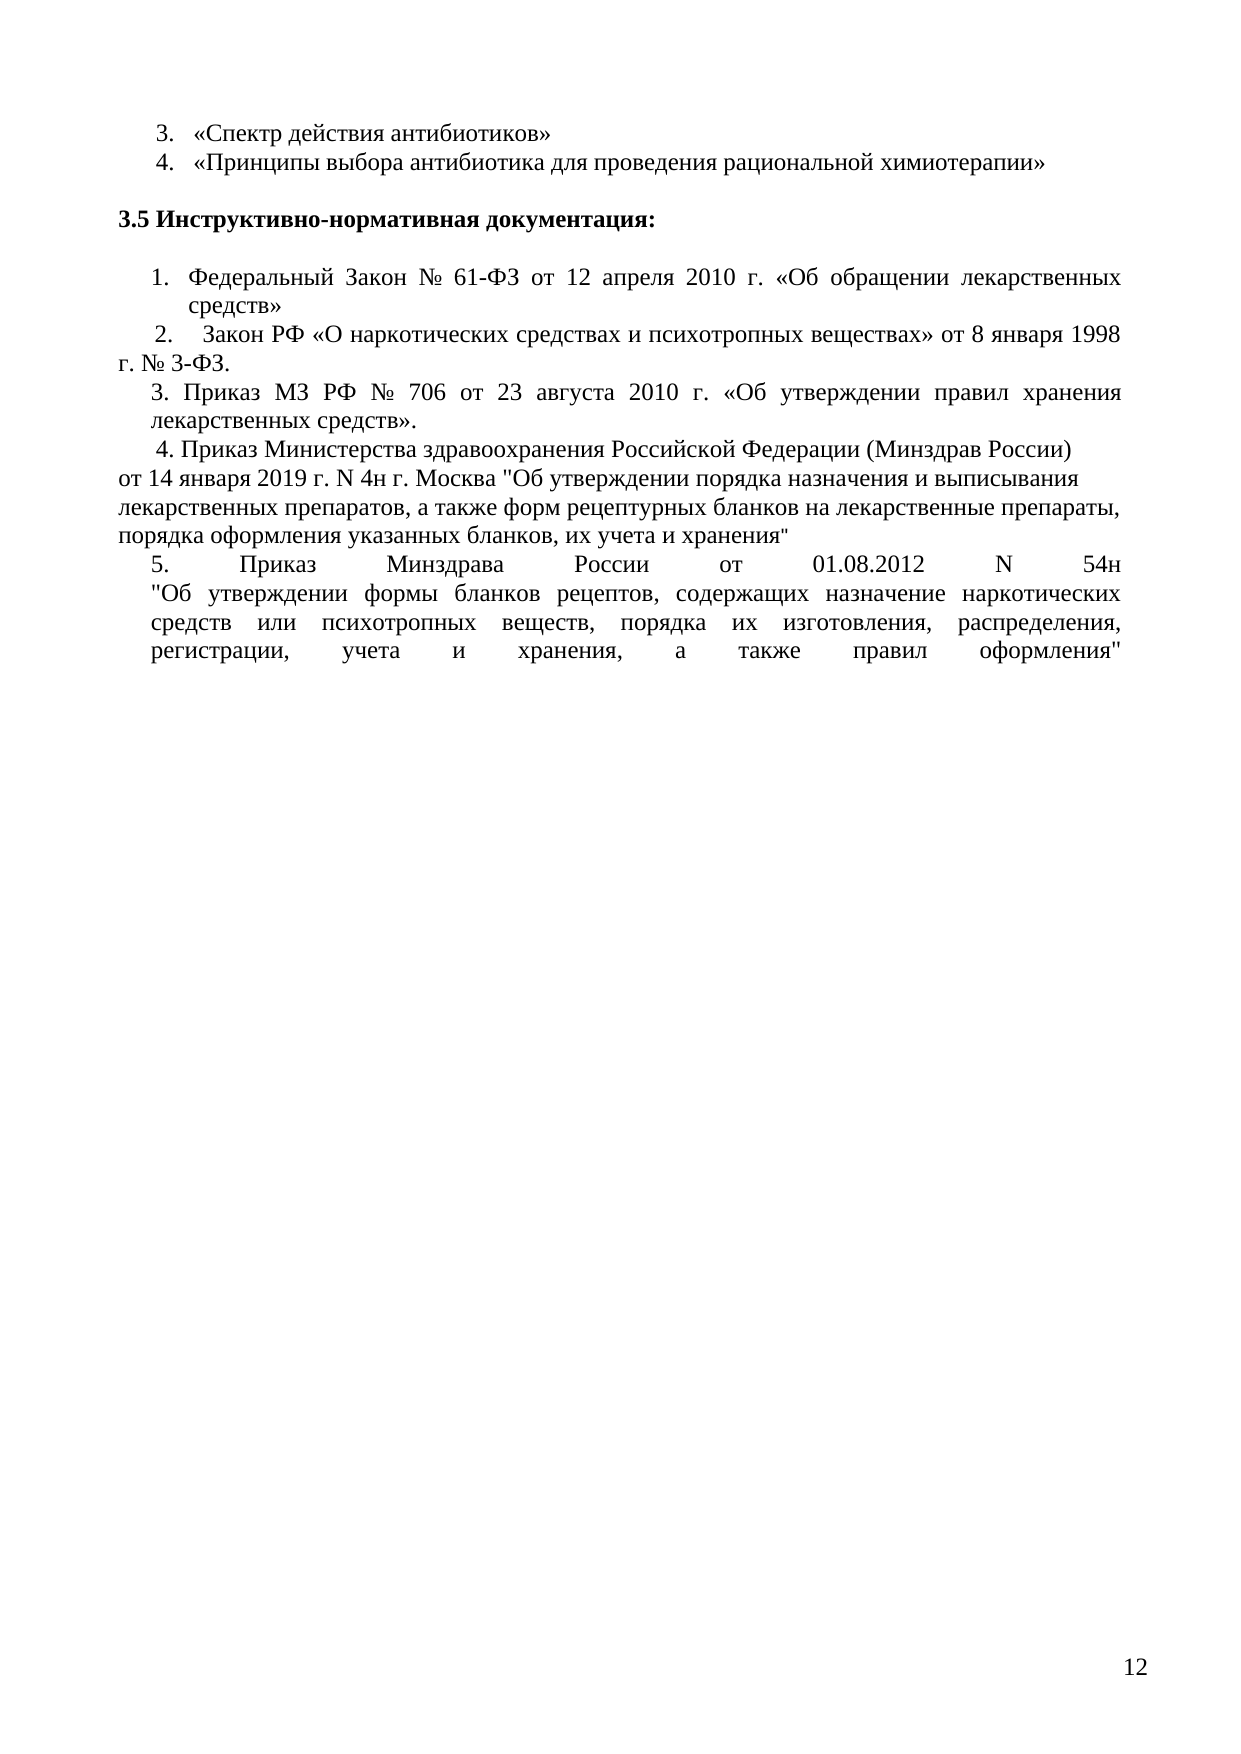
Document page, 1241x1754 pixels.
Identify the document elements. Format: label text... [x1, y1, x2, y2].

text 2. Закон РФ «О наркотических средствах и психотропных веществах» от 8 января 1998 г. № 3-ФЗ. [118, 319, 1122, 377]
text 3. Приказ МЗ РФ № 706 от 23 августа 2010 г. «Об утверждении правил хранения лекарственных средств». [151, 377, 1122, 434]
list «Спектр действия антибиотиков» [156, 118, 1122, 147]
text 5. Приказ Минздрава России от 01.08.2012 N 54н "Об утверждении формы бланков рецептов, содержащих назначение наркотических средств или психотропных веществ, порядка их изготовления, распределения, регистрации, учета и хранения, а также правил оформления" [151, 549, 1122, 693]
text 3.5 Инструктивно-нормативная документация: [118, 204, 1122, 233]
text от 14 января 2019 г. N 4н г. Москва "Об утверждении порядка назначения и выписывания лекарственных препаратов, а также форм рецептурных бланков на лекарственные препараты, порядка оформления указанных бланков, их учета и хранения" [118, 463, 1122, 549]
text 4. Приказ Министерства здравоохранения Российской Федерации (Минздрав России) [118, 434, 1122, 463]
list «Принципы выбора антибиотика для проведения рациональной химиотерапии» [156, 147, 1122, 176]
list Федеральный Закон № 61-ФЗ от 12 апреля 2010 г. «Об обращении лекарственных средств» [151, 262, 1122, 319]
